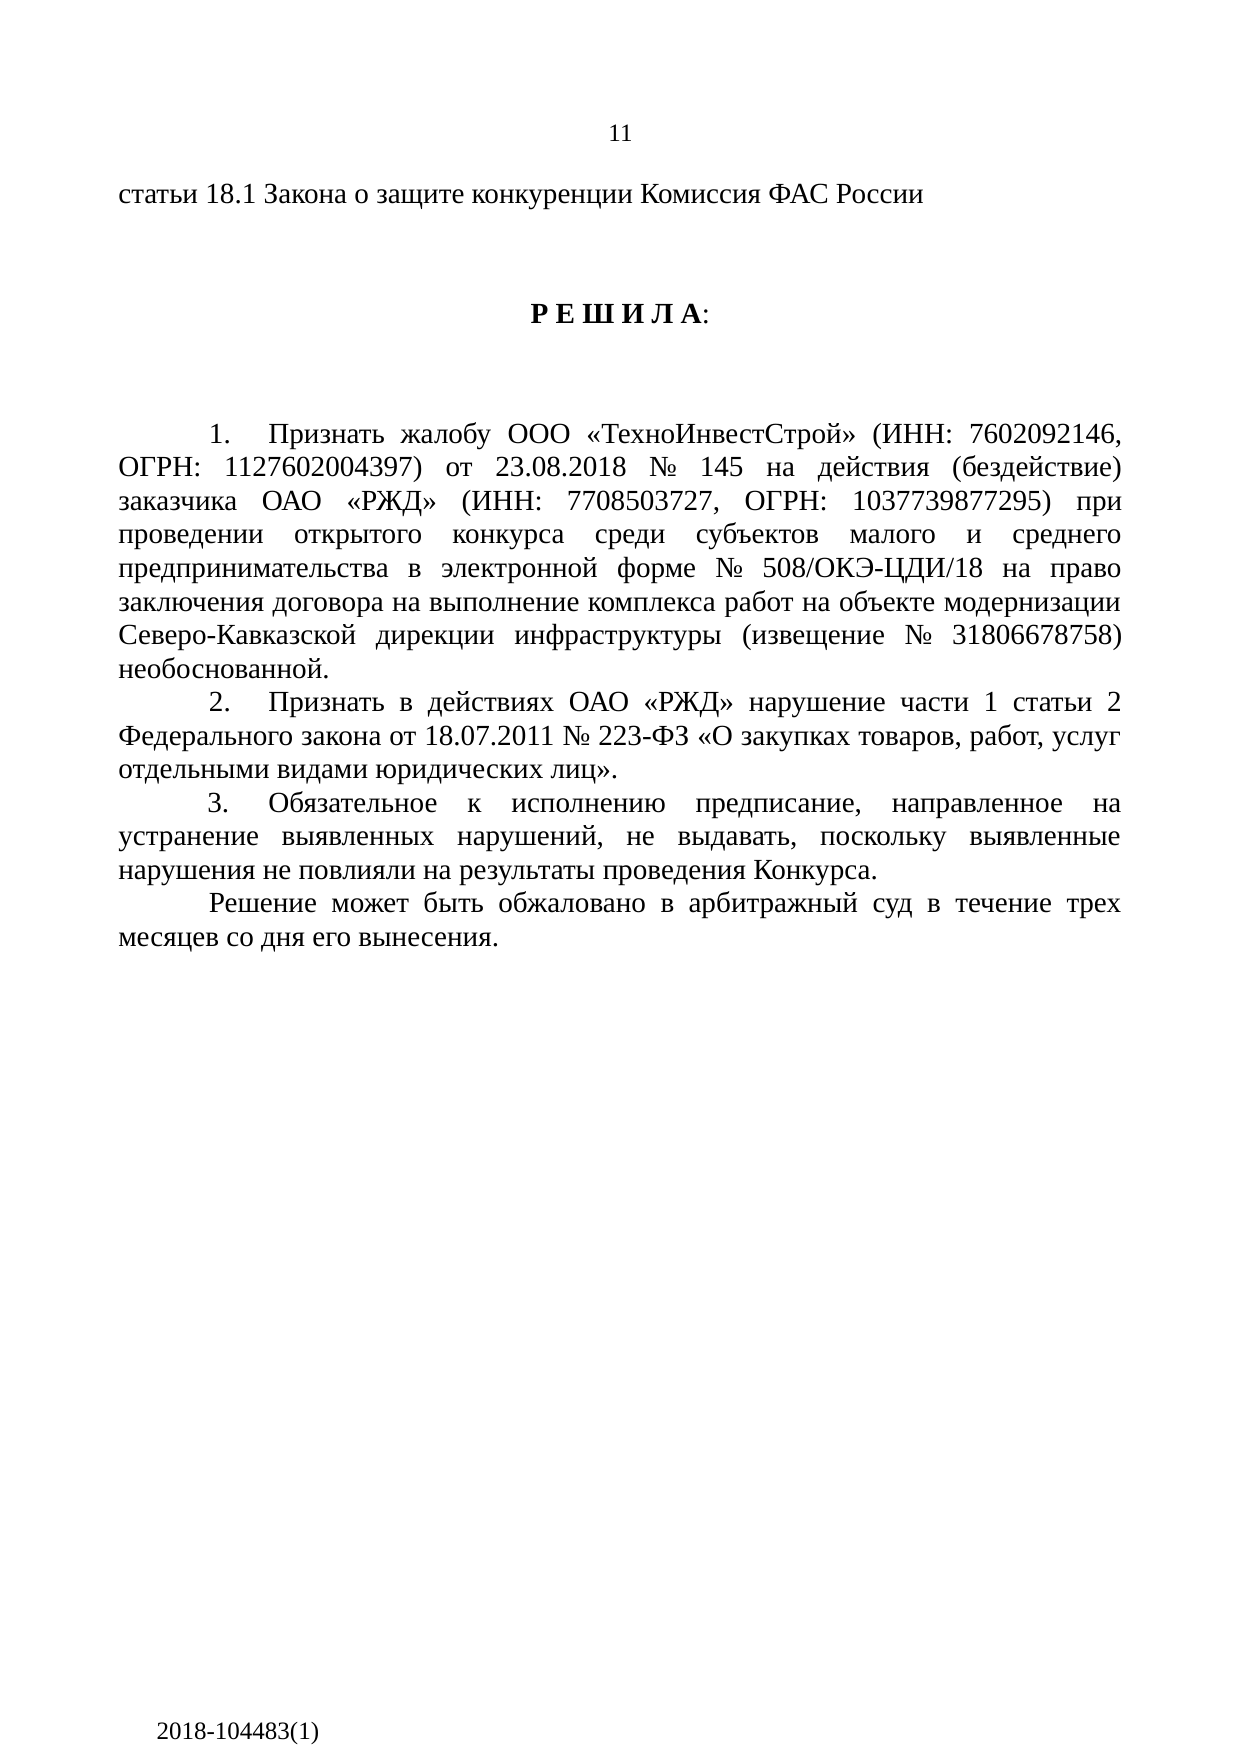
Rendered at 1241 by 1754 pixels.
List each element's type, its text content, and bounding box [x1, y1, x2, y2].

text Решение может быть обжаловано в арбитражный суд в течение трех месяцев со дня его вынесения. [118, 886, 1122, 953]
text Р Е Ш И Л А: [118, 296, 1122, 330]
list Обязательное к исполнению предписание, направленное на устранение выявленных нарушений, не выдавать, поскольку выявленные нарушения не повлияли на результаты проведения Конкурса. [118, 785, 1122, 886]
text статьи 18.1 Закона о защите конкуренции Комиссия ФАС России [118, 176, 1122, 210]
list Признать жалобу ООО «ТехноИнвестСтрой» (ИНН: 7602092146, ОГРН: 1127602004397) от 23.08.2018 № 145 на действия (бездействие) заказчика ОАО «РЖД» (ИНН: 7708503727, ОГРН: 1037739877295) при проведении открытого конкурса среди субъектов малого и среднего предпринимательства в электронной форме № 508/ОКЭ-ЦДИ/18 на право заключения договора на выполнение комплекса работ на объекте модернизации Северо-Кавказской дирекции инфраструктуры (извещение № 31806678758) необоснованной. [118, 416, 1122, 684]
list Признать в действиях ОАО «РЖД» нарушение части 1 статьи 2 Федерального закона от 18.07.2011 № 223-ФЗ «О закупках товаров, работ, услуг отдельными видами юридических лиц». [118, 684, 1122, 785]
